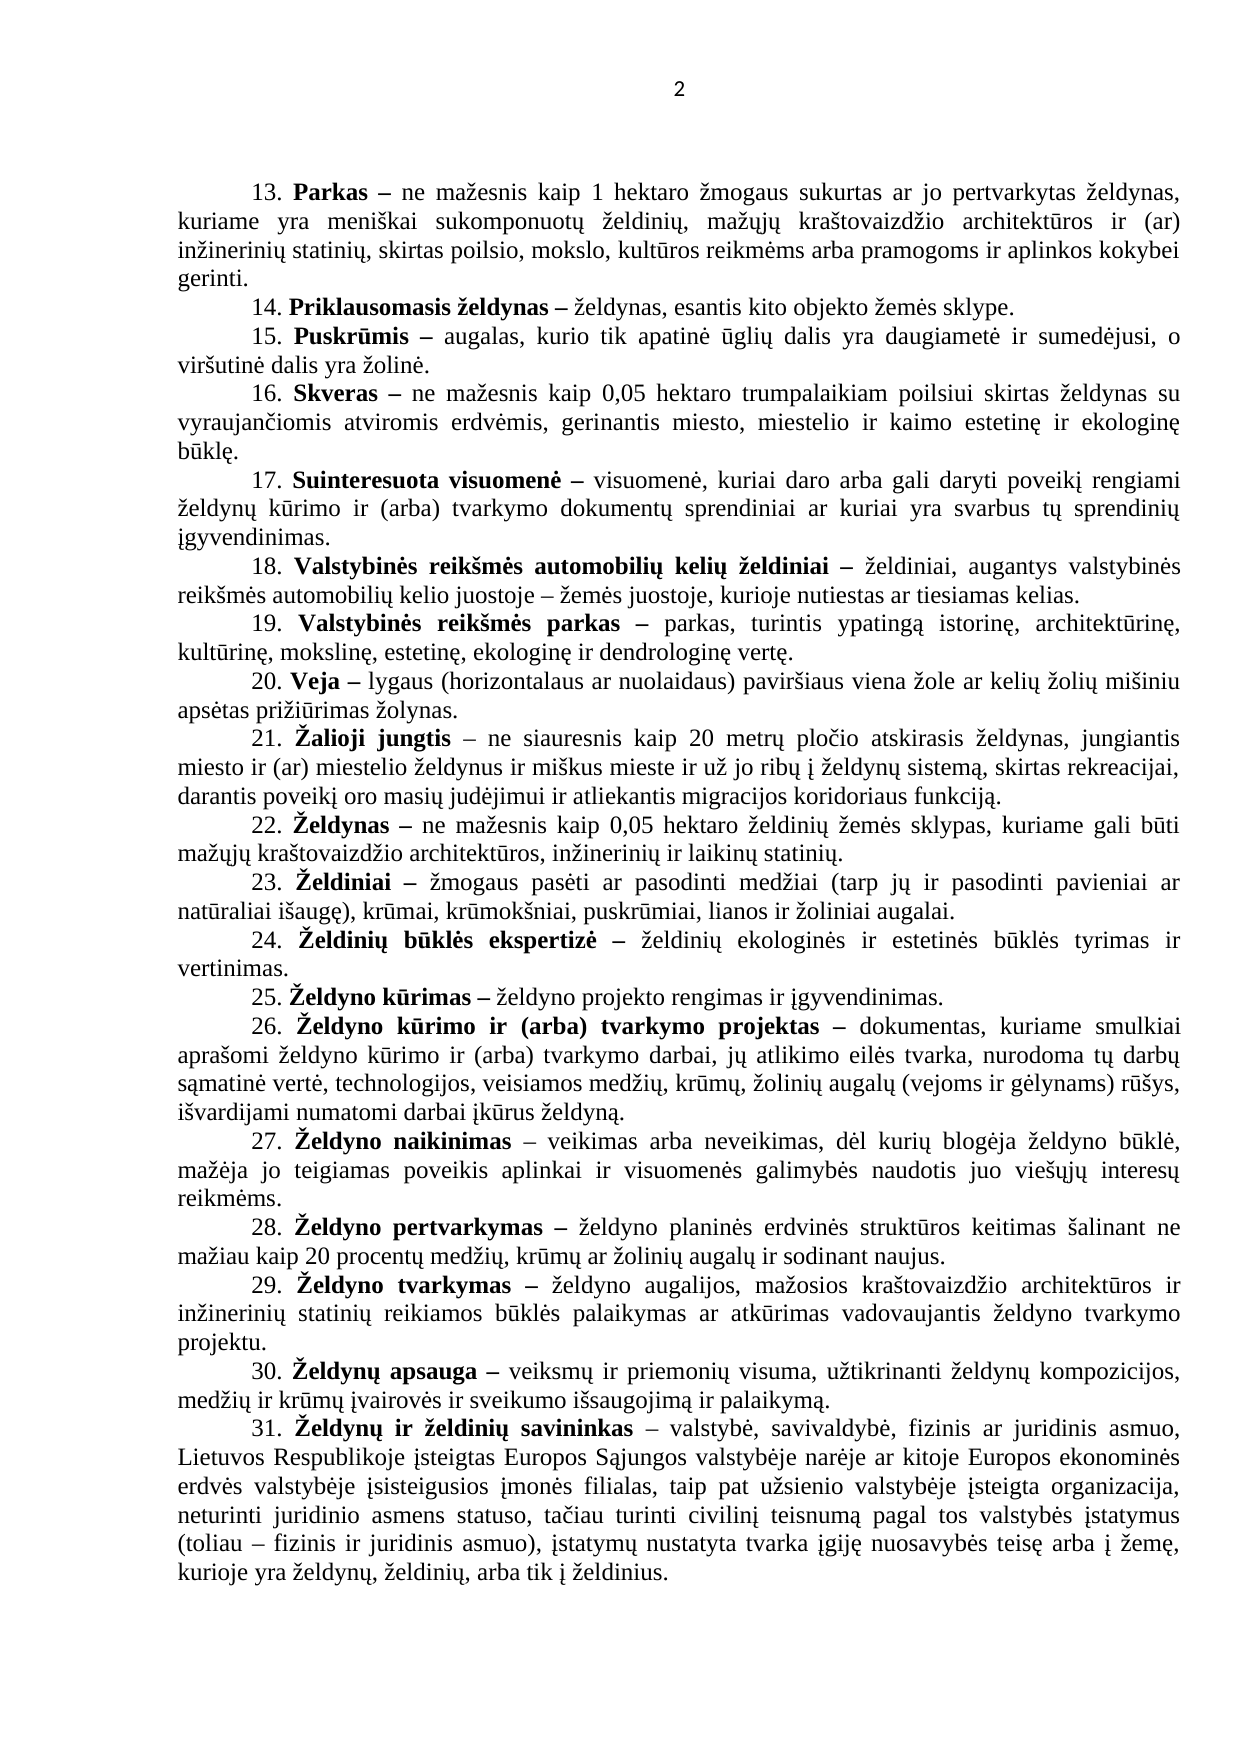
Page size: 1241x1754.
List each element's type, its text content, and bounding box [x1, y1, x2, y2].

text 16. Skveras – ne mažesnis kaip 0,05 hektaro trumpalaikiam poilsiui skirtas želdynas su vyraujančiomis atviromis erdvėmis, gerinantis miesto, miestelio ir kaimo estetinę ir ekologinę būklę. [177, 378, 1181, 465]
text 15. Puskrūmis – augalas, kurio tik apatinė ūglių dalis yra daugiametė ir sumedėjusi, o viršutinė dalis yra žolinė. [177, 321, 1181, 378]
text 22. Želdynas – ne mažesnis kaip 0,05 hektaro želdinių žemės sklypas, kuriame gali būti mažųjų kraštovaizdžio architektūros, inžinerinių ir laikinų statinių. [177, 810, 1181, 867]
text 13. Parkas – ne mažesnis kaip 1 hektaro žmogaus sukurtas ar jo pertvarkytas želdynas, kuriame yra meniškai sukomponuotų želdinių, mažųjų kraštovaizdžio architektūros ir (ar) inžinerinių statinių, skirtas poilsio, mokslo, kultūros reikmėms arba pramogoms ir aplinkos kokybei gerinti. [177, 177, 1181, 292]
text 26. Želdyno kūrimo ir (arba) tvarkymo projektas – dokumentas, kuriame smulkiai aprašomi želdyno kūrimo ir (arba) tvarkymo darbai, jų atlikimo eilės tvarka, nurodoma tų darbų sąmatinė vertė, technologijos, veisiamos medžių, krūmų, žolinių augalų (vejoms ir gėlynams) rūšys, išvardijami numatomi darbai įkūrus želdyną. [177, 1011, 1181, 1126]
text 17. Suinteresuota visuomenė – visuomenė, kuriai daro arba gali daryti poveikį rengiami želdynų kūrimo ir (arba) tvarkymo dokumentų sprendiniai ar kuriai yra svarbus tų sprendinių įgyvendinimas. [177, 465, 1181, 551]
text 19. Valstybinės reikšmės parkas – parkas, turintis ypatingą istorinę, architektūrinę, kultūrinę, mokslinę, estetinę, ekologinę ir dendrologinę vertę. [177, 608, 1181, 666]
text 30. Želdynų apsauga – veiksmų ir priemonių visuma, užtikrinanti želdynų kompozicijos, medžių ir krūmų įvairovės ir sveikumo išsaugojimą ir palaikymą. [177, 1356, 1181, 1413]
text 27. Želdyno naikinimas – veikimas arba neveikimas, dėl kurių blogėja želdyno būklė, mažėja jo teigiamas poveikis aplinkai ir visuomenės galimybės naudotis juo viešųjų interesų reikmėms. [177, 1126, 1181, 1212]
text 31. Želdynų ir želdinių savininkas – valstybė, savivaldybė, fizinis ar juridinis asmuo, Lietuvos Respublikoje įsteigtas Europos Sąjungos valstybėje narėje ar kitoje Europos ekonominės erdvės valstybėje įsisteigusios įmonės filialas, taip pat užsienio valstybėje įsteigta organizacija, neturinti juridinio asmens statuso, tačiau turinti civilinį teisnumą pagal tos valstybės įstatymus (toliau – fizinis ir juridinis asmuo), įstatymų nustatyta tvarka įgiję nuosavybės teisę arba į žemę, kurioje yra želdynų, želdinių, arba tik į želdinius. [177, 1413, 1181, 1586]
text 25. Želdyno kūrimas – želdyno projekto rengimas ir įgyvendinimas. [177, 982, 1181, 1011]
text 24. Želdinių būklės ekspertizė – želdinių ekologinės ir estetinės būklės tyrimas ir vertinimas. [177, 925, 1181, 982]
text 28. Želdyno pertvarkymas – želdyno planinės erdvinės struktūros keitimas šalinant ne mažiau kaip 20 procentų medžių, krūmų ar žolinių augalų ir sodinant naujus. [177, 1212, 1181, 1270]
text 14. Priklausomasis želdynas – želdynas, esantis kito objekto žemės sklype. [177, 292, 1181, 321]
text 18. Valstybinės reikšmės automobilių kelių želdiniai – želdiniai, augantys valstybinės reikšmės automobilių kelio juostoje – žemės juostoje, kurioje nutiestas ar tiesiamas kelias. [177, 551, 1181, 608]
text 29. Želdyno tvarkymas – želdyno augalijos, mažosios kraštovaizdžio architektūros ir inžinerinių statinių reikiamos būklės palaikymas ar atkūrimas vadovaujantis želdyno tvarkymo projektu. [177, 1270, 1181, 1356]
text 21. Žalioji jungtis – ne siauresnis kaip 20 metrų pločio atskirasis želdynas, jungiantis miesto ir (ar) miestelio želdynus ir miškus mieste ir už jo ribų į želdynų sistemą, skirtas rekreacijai, darantis poveikį oro masių judėjimui ir atliekantis migracijos koridoriaus funkciją. [177, 723, 1181, 810]
text 23. Želdiniai – žmogaus pasėti ar pasodinti medžiai (tarp jų ir pasodinti pavieniai ar natūraliai išaugę), krūmai, krūmokšniai, puskrūmiai, lianos ir žoliniai augalai. [177, 867, 1181, 925]
text 20. Veja – lygaus (horizontalaus ar nuolaidaus) paviršiaus viena žole ar kelių žolių mišiniu apsėtas prižiūrimas žolynas. [177, 666, 1181, 723]
